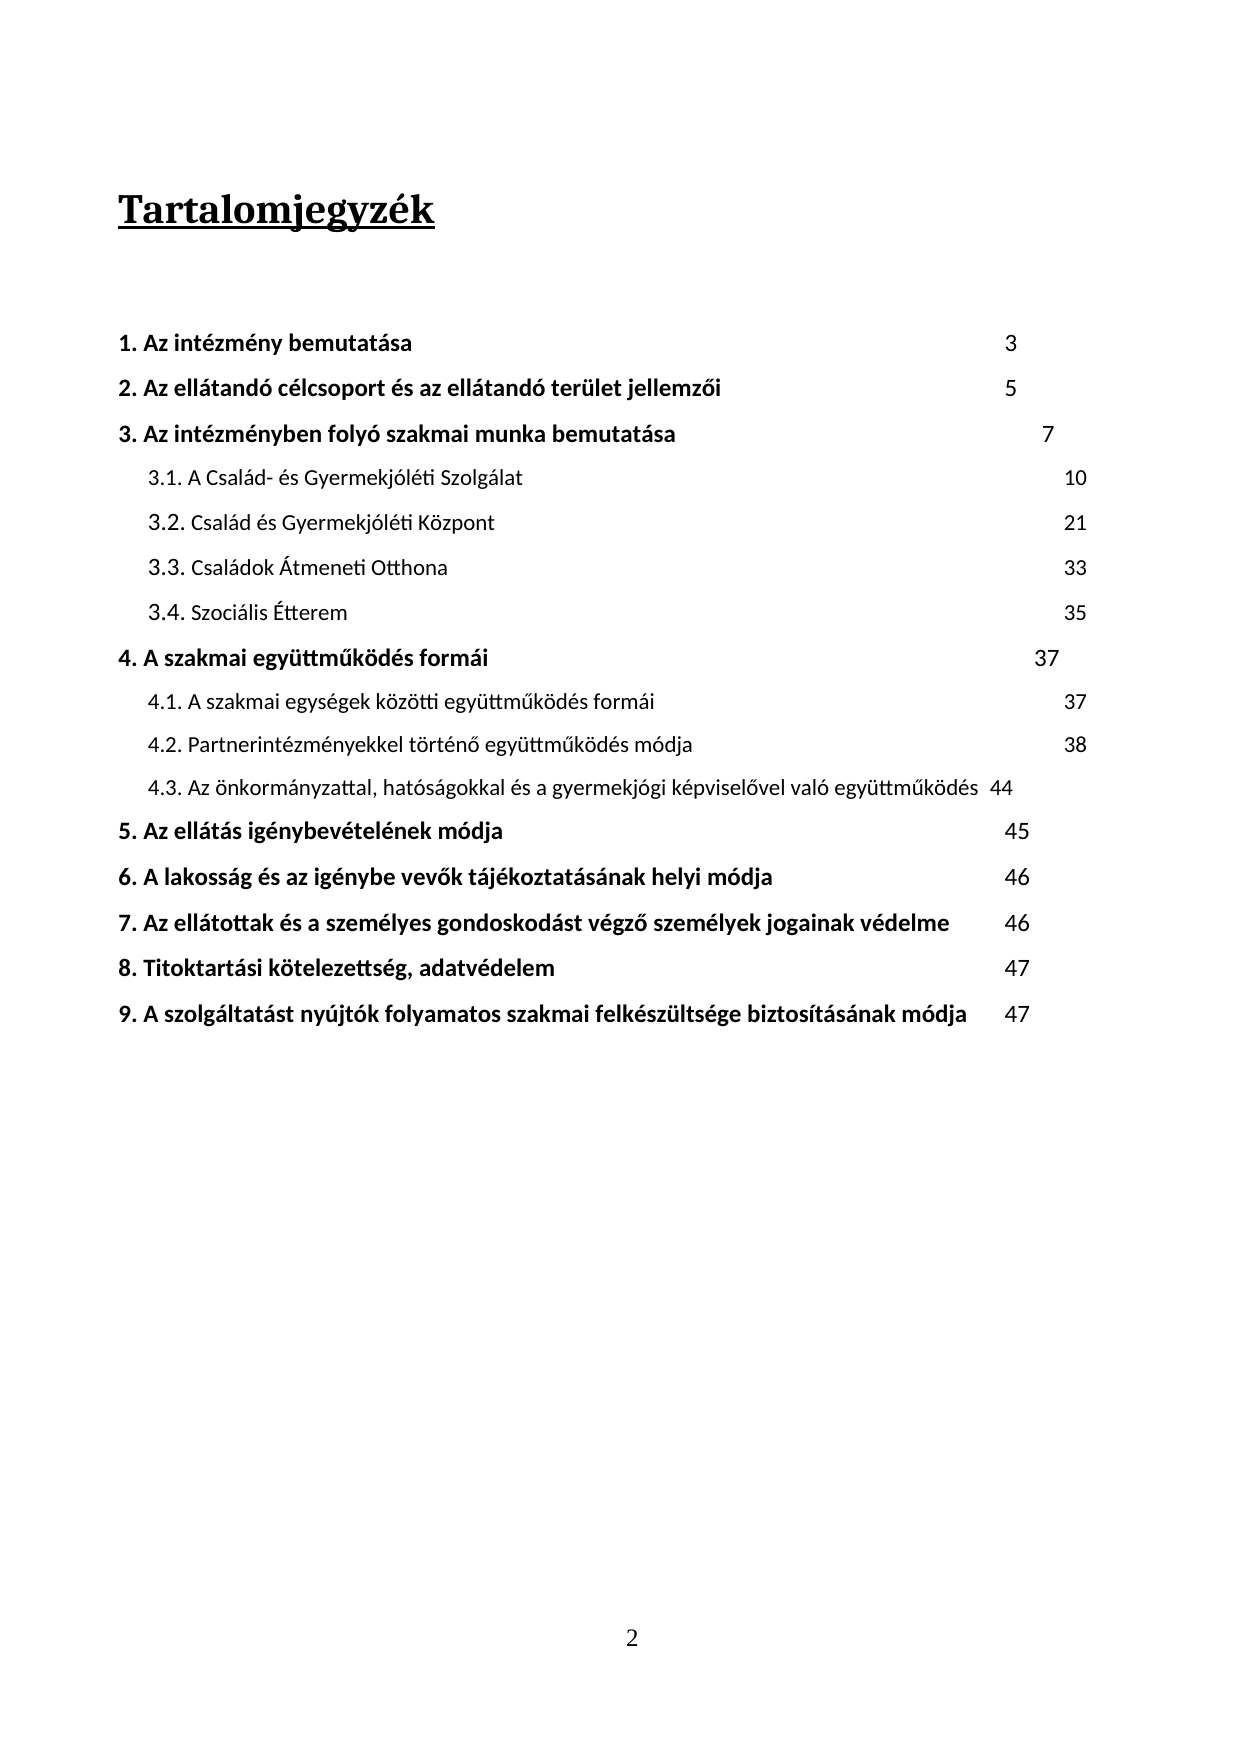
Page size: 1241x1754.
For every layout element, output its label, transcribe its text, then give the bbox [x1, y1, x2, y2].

text 2. Az ellátandó célcsoport és az ellátandó terület jellemzői 5 [118, 372, 1146, 403]
text 3. Az intézményben folyó szakmai munka bemutatása 7 [118, 418, 1146, 448]
text 4.1. A szakmai egységek közötti együttműködés formái 37 [148, 687, 1146, 715]
text 3.2. Család és Gyermekjóléti Központ 21 [148, 506, 1146, 536]
text 3.1. A Család- és Gyermekjóléti Szolgálat 10 [148, 463, 1146, 491]
text 5. Az ellátás igénybevételének módja 45 6. A lakosság és az igénybe vevők tájékoztatásának helyi módja 46 7. Az ellátottak és a személyes gondoskodást végző személyek jogainak védelme 46 8. Titoktartási kötelezettség, adatvédelem 47 9. A szolgáltatást nyújtók folyamatos szakmai felkészültsége biztosításának módja 47 [118, 815, 1146, 1029]
text 1. Az intézmény bemutatása 3 [118, 327, 1146, 357]
text 4.3. Az önkormányzattal, hatóságokkal és a gyermekjógi képviselővel való együttműködés 44 [148, 773, 1146, 801]
text 4. A szakmai együttműködés formái 37 [118, 642, 1146, 672]
text 3.3. Családok Átmeneti Otthona 33 [148, 551, 1146, 582]
text 3.4. Szociális Étterem 35 [148, 597, 1146, 627]
text Tartalomjegyzék [118, 186, 1146, 233]
text 4.2. Partnerintézményekkel történő együttműködés módja 38 [148, 730, 1146, 758]
